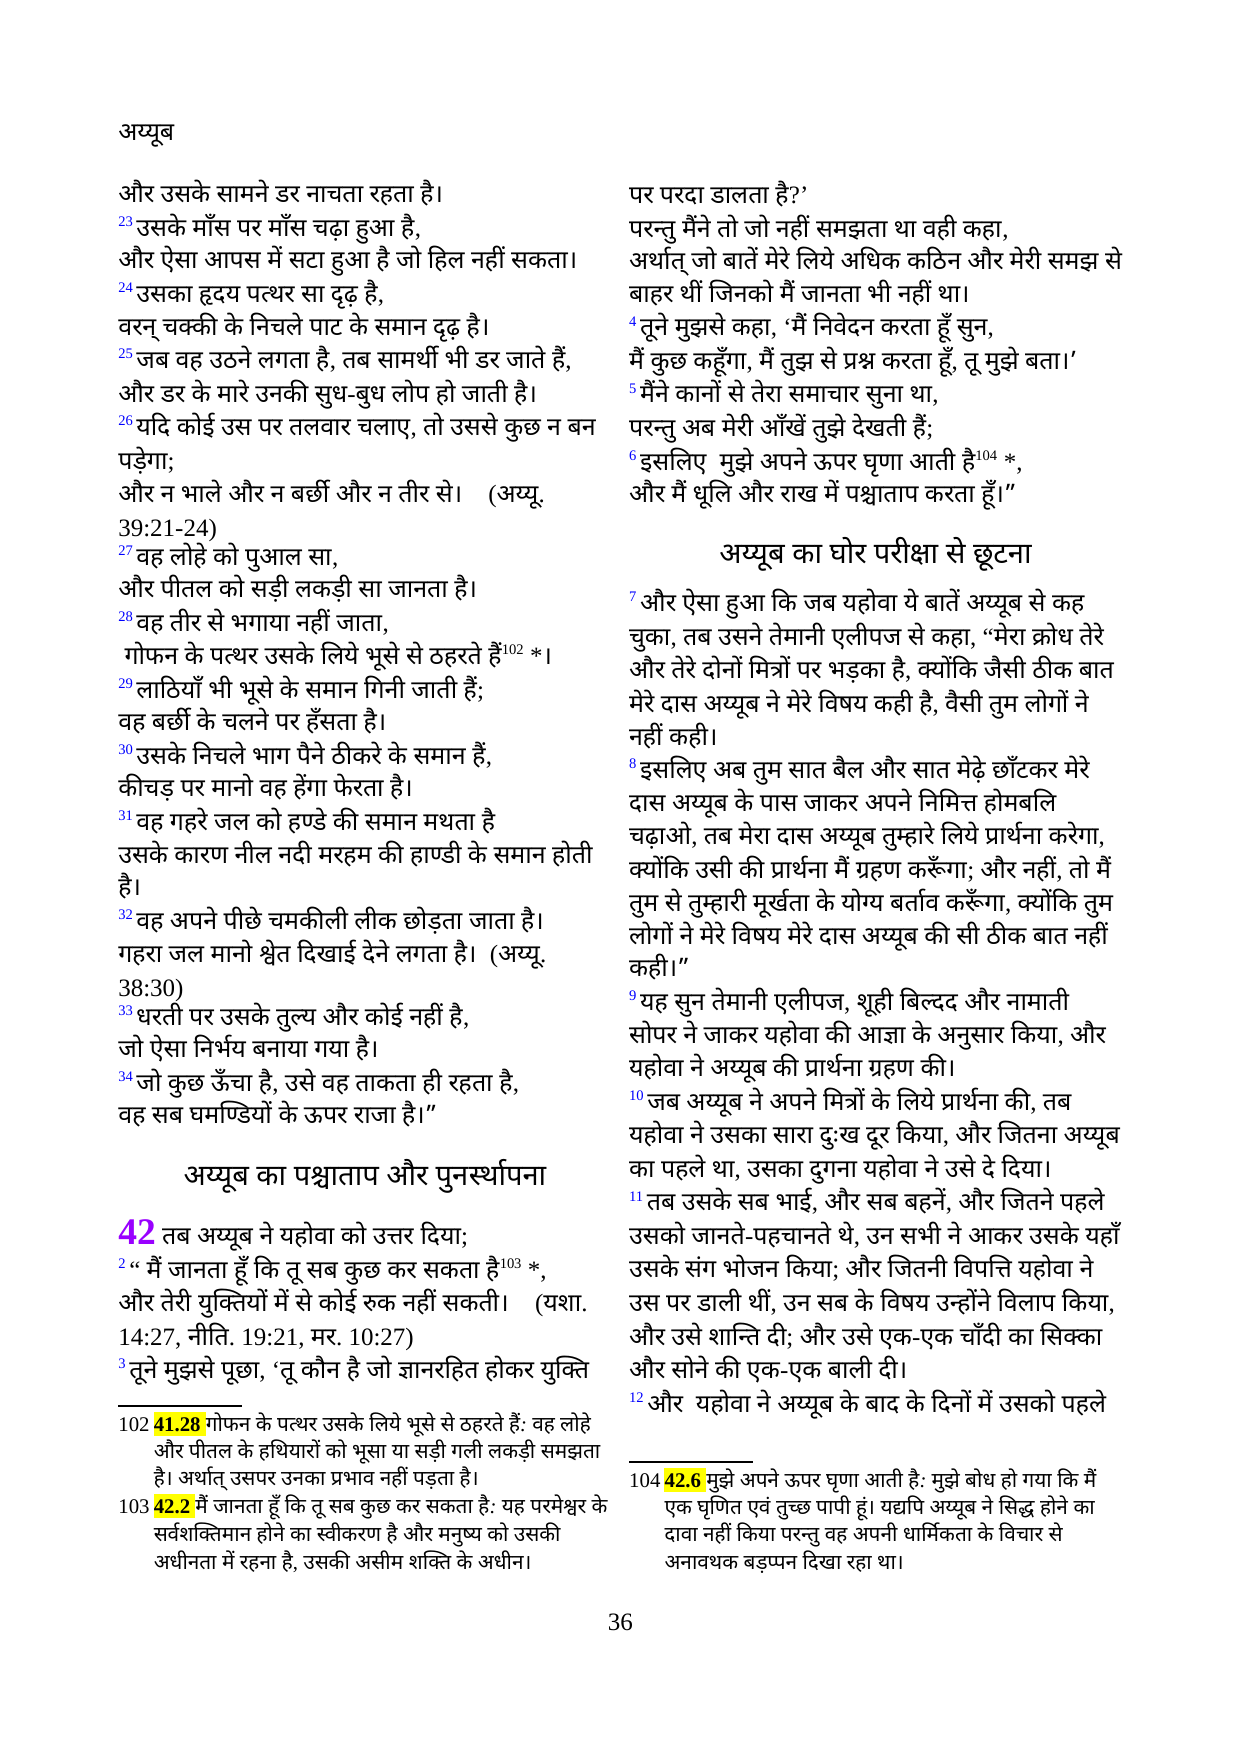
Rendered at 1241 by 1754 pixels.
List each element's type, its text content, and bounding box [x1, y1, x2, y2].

text और ऐसा आपस में सटा हुआ है जो हिल नहीं सकता। [118, 246, 611, 279]
text 11 तब उसके सब भाई, और सब बहनें, और जितने पहले उसको जानते-पहचानते थे, उन सभी ने आकर उसके यहाँ उसके संग भोजन किया; और जितनी विपत्ति यहोवा ने उस पर डाली थीं, उन सब के विषय उन्होंने विलाप किया, और उसे शान्ति दी; और उसे एक-एक चाँदी का सिक्का और सोने की एक-एक बाली दी। [629, 1187, 1122, 1389]
text 5 मैंने कानों से तेरा समाचार सुना था, [629, 379, 1122, 413]
text वह बर्छी के चलने पर हँसता है। [118, 708, 611, 741]
text वह सब घमण्डियों के ऊपर राजा है।” [118, 1101, 611, 1134]
text परन्तु मैंने तो जो नहीं समझता था वही कहा, [629, 214, 1122, 247]
text अर्थात् जो बातें मेरे लिये अधिक कठिन और मेरी समझ से बाहर थीं जिनको मैं जानता भी नहीं था। [629, 247, 1122, 312]
subtitle अय्यूब का घोर परीक्षा से छूटना [629, 538, 1122, 576]
text 2 “ मैं जानता हूँ कि तू सब कुछ कर सकता है *, [118, 1255, 611, 1288]
text 27 वह लोहे को पुआल सा, [118, 542, 611, 575]
text पर परदा डालता है?’ [629, 180, 1122, 214]
text और डर के मारे उनकी सुध-बुध लोप हो जाती है। [118, 379, 611, 412]
text 7 और ऐसा हुआ कि जब यहोवा ये बातें अय्यूब से कह चुका, तब उसने तेमानी एलीपज से कहा, “मेरा क्रोध तेरे और तेरे दोनों मित्रों पर भड़का है, क्योंकि जैसी ठीक बात मेरे दास अय्यूब ने मेरे विषय कही है, वैसी तुम लोगों ने नहीं कही। [629, 588, 1122, 755]
text 24 उसका हृदय पत्थर सा दृढ़ है, [118, 279, 611, 312]
subtitle अय्यूब का पश्चाताप और पुनर्स्थापना [118, 1159, 611, 1197]
text और पीतल को सड़ी लकड़ी सा जानता है। [118, 575, 611, 608]
text वरन् चक्की के निचले पाट के समान दृढ़ है। [118, 312, 611, 345]
text 42.6 मुझे अपने ऊपर घृणा आती है: मुझे बोध हो गया कि मैं एक घृणित एवं तुच्छ पापी हूं। यद्यपि अय्यूब ने सिद्ध होने का दावा नहीं किया परन्तु वह अपनी धार्मिकता के विचार से अनावथक बड़प्पन दिखा रहा था। [629, 1468, 1122, 1578]
text और उसके सामने डर नाचता रहता है। [118, 180, 611, 213]
text 34 जो कुछ ऊँचा है, उसे वह ताकता ही रहता है, [118, 1068, 611, 1101]
text 29 लाठियाँ भी भूसे के समान गिनी जाती हैं; [118, 675, 611, 708]
text 8 इसलिए अब तुम सात बैल और सात मेढ़े छाँटकर मेरे दास अय्यूब के पास जाकर अपने निमित्त होमबलि चढ़ाओ, तब मेरा दास अय्यूब तुम्हारे लिये प्रार्थना करेगा, क्योंकि उसी की प्रार्थना मैं ग्रहण करूँगा; और नहीं, तो मैं तुम से तुम्हारी मूर्खता के योग्य बर्ताव करूँगा, क्योंकि तुम लोगों ने मेरे विषय मेरे दास अय्यूब की सी ठीक बात नहीं कही।” [629, 755, 1122, 987]
text 30 उसके निचले भाग पैने ठीकरे के समान हैं, [118, 741, 611, 774]
text 28 वह तीर से भगाया नहीं जाता, [118, 608, 611, 641]
text 41.28 गोफन के पत्थर उसके लिये भूसे से ठहरते हैं: वह लोहे और पीतल के हथियारों को भूसा या सड़ी गली लकड़ी समझता है। अर्थात् उसपर उनका प्रभाव नहीं पड़ता है। [118, 1412, 611, 1494]
text 3 तूने मुझसे पूछा, ‘तू कौन है जो ज्ञानरहित होकर युक्ति [118, 1355, 611, 1389]
text परन्तु अब मेरी आँखें तुझे देखती हैं; [629, 413, 1122, 447]
text 10 जब अय्यूब ने अपने मित्रों के लिये प्रार्थना की, तब यहोवा ने उसका सारा दुःख दूर किया, और जितना अय्यूब का पहले था, उसका दुगना यहोवा ने उसे दे दिया। [629, 1087, 1122, 1187]
text और तेरी युक्तियों में से कोई रुक नहीं सकती। (यशा. 14:27, नीति. 19:21, मर. 10:27) [118, 1288, 611, 1355]
text 9 यह सुन तेमानी एलीपज, शूही बिल्दद और नामाती सोपर ने जाकर यहोवा की आज्ञा के अनुसार किया, और यहोवा ने अय्यूब की प्रार्थना ग्रहण की। [629, 987, 1122, 1087]
text 4 तूने मुझसे कहा, ‘मैं निवेदन करता हूँ सुन, [629, 312, 1122, 346]
text 12 और यहोवा ने अय्यूब के बाद के दिनों में उसको पहले [629, 1389, 1122, 1422]
text 33 धरती पर उसके तुल्य और कोई नहीं है, [118, 1002, 611, 1035]
text 6 इसलिए मुझे अपने ऊपर घृणा आती है *, [629, 447, 1122, 480]
text गोफन के पत्थर उसके लिये भूसे से ठहरते हैं *। [118, 641, 611, 675]
text 26 यदि कोई उस पर तलवार चलाए, तो उससे कुछ न बन पड़ेगा; [118, 412, 611, 479]
text 25 जब वह उठने लगता है, तब सामर्थी भी डर जाते हैं, [118, 345, 611, 379]
text 31 वह गहरे जल को हण्डे की समान मथता है [118, 807, 611, 841]
text 32 वह अपने पीछे चमकीली लीक छोड़ता जाता है। [118, 906, 611, 939]
text जो ऐसा निर्भय बनाया गया है। [118, 1035, 611, 1068]
text गहरा जल मानो श्वेत दिखाई देने लगता है। (अय्यू. 38:30) [118, 939, 611, 1002]
text और न भाले और न बर्छी और न तीर से। (अय्यू. 39:21-24) [118, 479, 611, 542]
text कीचड़ पर मानो वह हेंगा फेरता है। [118, 774, 611, 807]
text 23 उसके माँस पर माँस चढ़ा हुआ है, [118, 213, 611, 246]
text उसके कारण नील नदी मरहम की हाण्डी के समान होती है। [118, 841, 611, 906]
text 42.2 मैं जानता हूँ कि तू सब कुछ कर सकता है: यह परमेश्वर के सर्वशक्तिमान होने का स्वीकरण है और मनुष्य को उसकी अधीनता में रहना है, उसकी असीम शक्ति के अधीन। [118, 1494, 611, 1578]
text और मैं धूलि और राख में पश्चाताप करता हूँ।” [629, 480, 1122, 513]
text मैं कुछ कहूँगा, मैं तुझ से प्रश्न करता हूँ, तू मुझे बता।’ [629, 346, 1122, 379]
text 42 तब अय्यूब ने यहोवा को उत्तर दिया; [118, 1209, 611, 1255]
